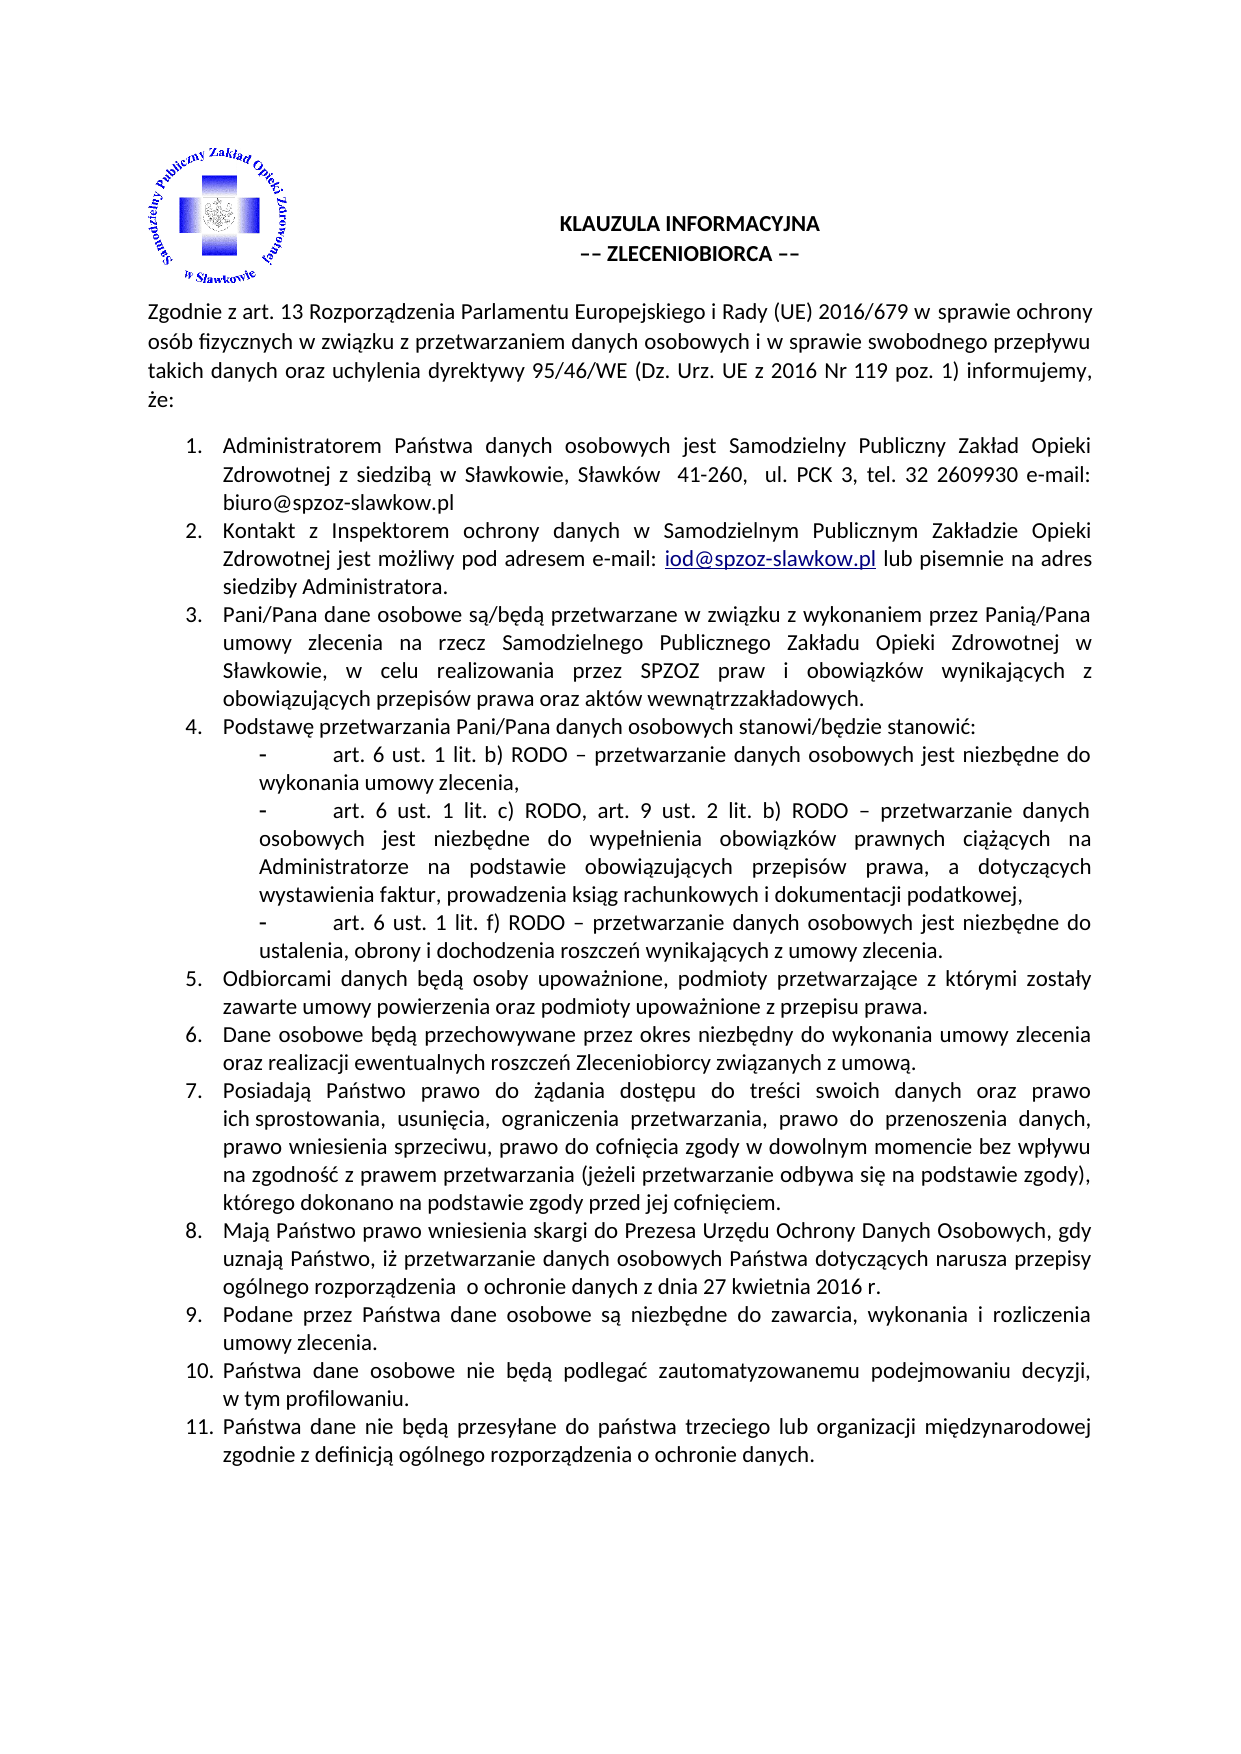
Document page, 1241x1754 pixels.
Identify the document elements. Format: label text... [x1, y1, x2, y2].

list Mają Państwo prawo wniesienia skargi do Prezesa Urzędu Ochrony Danych Osobowych, gdy uznają Państwo, iż przetwarzanie danych osobowych Państwa dotyczących narusza przepisy ogólnego rozporządzenia o ochronie danych z dnia 27 kwietnia 2016 r. [185, 1216, 1093, 1300]
list Państwa dane nie będą przesyłane do państwa trzeciego lub organizacji międzynarodowej zgodnie z definicją ogólnego rozporządzenia o ochronie danych. [185, 1412, 1093, 1468]
list Dane osobowe będą przechowywane przez okres niezbędny do wykonania umowy zlecenia oraz realizacji ewentualnych roszczeń Zleceniobiorcy związanych z umową. [185, 1020, 1093, 1076]
list Administratorem Państwa danych osobowych jest Samodzielny Publiczny Zakład Opieki Zdrowotnej z siedzibą w Sławkowie, Sławków 41-260, ul. PCK 3, tel. 32 2609930 e-mail: biuro@spzoz-slawkow.pl [185, 432, 1093, 516]
list art. 6 ust. 1 lit. b) RODO – przetwarzanie danych osobowych jest niezbędne do wykonania umowy zlecenia, [259, 740, 1093, 796]
list Kontakt z Inspektorem ochrony danych w Samodzielnym Publicznym Zakładzie Opieki Zdrowotnej jest możliwy pod adresem e-mail: iod@spzoz-slawkow.pl lub pisemnie na adres siedziby Administratora. [185, 516, 1093, 600]
list Podstawę przetwarzania Pani/Pana danych osobowych stanowi/będzie stanowić: [185, 712, 1093, 740]
list Podane przez Państwa dane osobowe są niezbędne do zawarcia, wykonania i rozliczenia umowy zlecenia. [185, 1300, 1093, 1356]
list Państwa dane osobowe nie będą podlegać zautomatyzowanemu podejmowaniu decyzji, w tym profilowaniu. [185, 1356, 1093, 1412]
list art. 6 ust. 1 lit. c) RODO, art. 9 ust. 2 lit. b) RODO – przetwarzanie danych osobowych jest niezbędne do wypełnienia obowiązków prawnych ciążących na Administratorze na podstawie obowiązujących przepisów prawa, a dotyczących wystawienia faktur, prowadzenia ksiąg rachunkowych i dokumentacji podatkowej, [259, 796, 1093, 908]
text –– ZLECENIOBIORCA –– [287, 239, 1093, 267]
text Zgodnie z art. 13 Rozporządzenia Parlamentu Europejskiego i Rady (UE) 2016/679 w sprawie ochrony osób fizycznych w związku z przetwarzaniem danych osobowych i w sprawie swobodnego przepływu takich danych oraz uchylenia dyrektywy 95/46/WE (Dz. Urz. UE z 2016 Nr 119 poz. 1) informujemy, że: [148, 297, 1093, 414]
list Odbiorcami danych będą osoby upoważnione, podmioty przetwarzające z którymi zostały zawarte umowy powierzenia oraz podmioty upoważnione z przepisu prawa. [185, 964, 1093, 1020]
list Posiadają Państwo prawo do żądania dostępu do treści swoich danych oraz prawo ich sprostowania, usunięcia, ograniczenia przetwarzania, prawo do przenoszenia danych, prawo wniesienia sprzeciwu, prawo do cofnięcia zgody w dowolnym momencie bez wpływu na zgodność z prawem przetwarzania (jeżeli przetwarzanie odbywa się na podstawie zgody), którego dokonano na podstawie zgody przed jej cofnięciem. [185, 1076, 1093, 1216]
list art. 6 ust. 1 lit. f) RODO – przetwarzanie danych osobowych jest niezbędne do ustalenia, obrony i dochodzenia roszczeń wynikających z umowy zlecenia. [259, 908, 1093, 964]
list Pani/Pana dane osobowe są/będą przetwarzane w związku z wykonaniem przez Panią/Pana umowy zlecenia na rzecz Samodzielnego Publicznego Zakładu Opieki Zdrowotnej w Sławkowie, w celu realizowania przez SPZOZ praw i obowiązków wynikających z obowiązujących przepisów prawa oraz aktów wewnątrzzakładowych. [185, 600, 1093, 712]
text KLAUZULA INFORMACYJNA [287, 209, 1093, 237]
